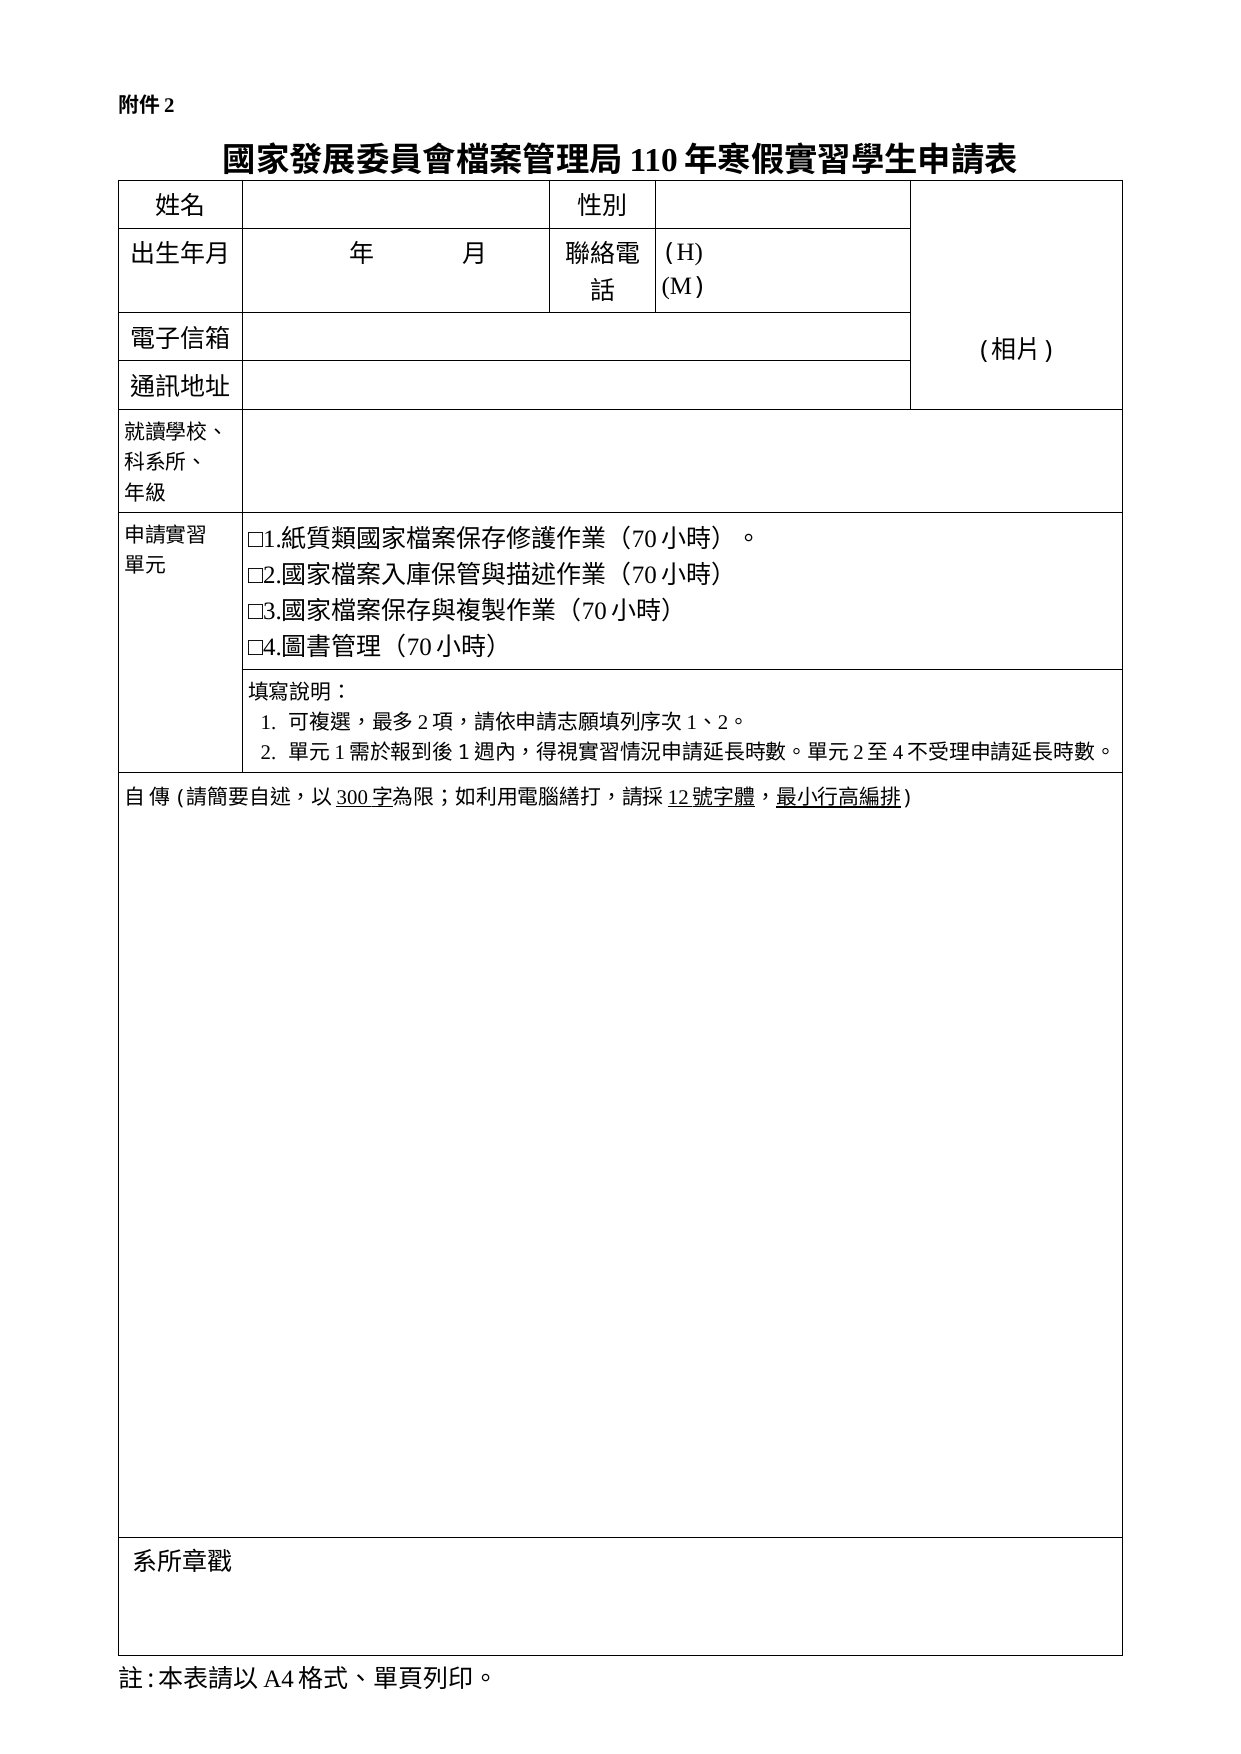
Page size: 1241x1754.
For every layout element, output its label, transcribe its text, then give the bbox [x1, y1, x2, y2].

table_cell □1.紙質類國家檔案保存修護作業（70小時）。 □2.國家檔案入庫保管與描述作業（70小時） □3.國家檔案保存與複製作業（70小時） □4.圖書管理（70小時） [243, 513, 1122, 669]
table_cell [243, 313, 910, 360]
table_cell (H) (M) [656, 229, 910, 312]
table_header 姓名 [119, 181, 242, 228]
table_header (相片) [911, 181, 1122, 409]
table_cell 年 月 [243, 229, 549, 312]
table_cell 自傳(請簡要自述，以300字為限；如利用電腦繕打，請採12號字體，最小行高編排) [119, 773, 1122, 1537]
table_header [243, 410, 1122, 512]
table_header [243, 181, 549, 228]
table_header 就讀學校、 科系所、 年級 [119, 410, 242, 512]
table_cell 申請實習 單元 [119, 513, 242, 772]
table_cell 填寫說明： 1. 可複選，最多2項，請依申請志願填列序次1、2。 2. 單元1需於報到後1週內，得視實習情況申請延長時數。單元2至4不受理申請延長時數。 [243, 670, 1122, 772]
table_cell 通訊地址 [119, 361, 242, 409]
table_header [656, 181, 910, 228]
table_cell [243, 361, 910, 409]
table_cell 電子信箱 [119, 313, 242, 360]
table_cell 出生年月 [119, 229, 242, 312]
table_cell 聯絡電話 [550, 229, 655, 312]
table_cell 系所章戳 [119, 1538, 1122, 1655]
table_header 性別 [550, 181, 655, 228]
